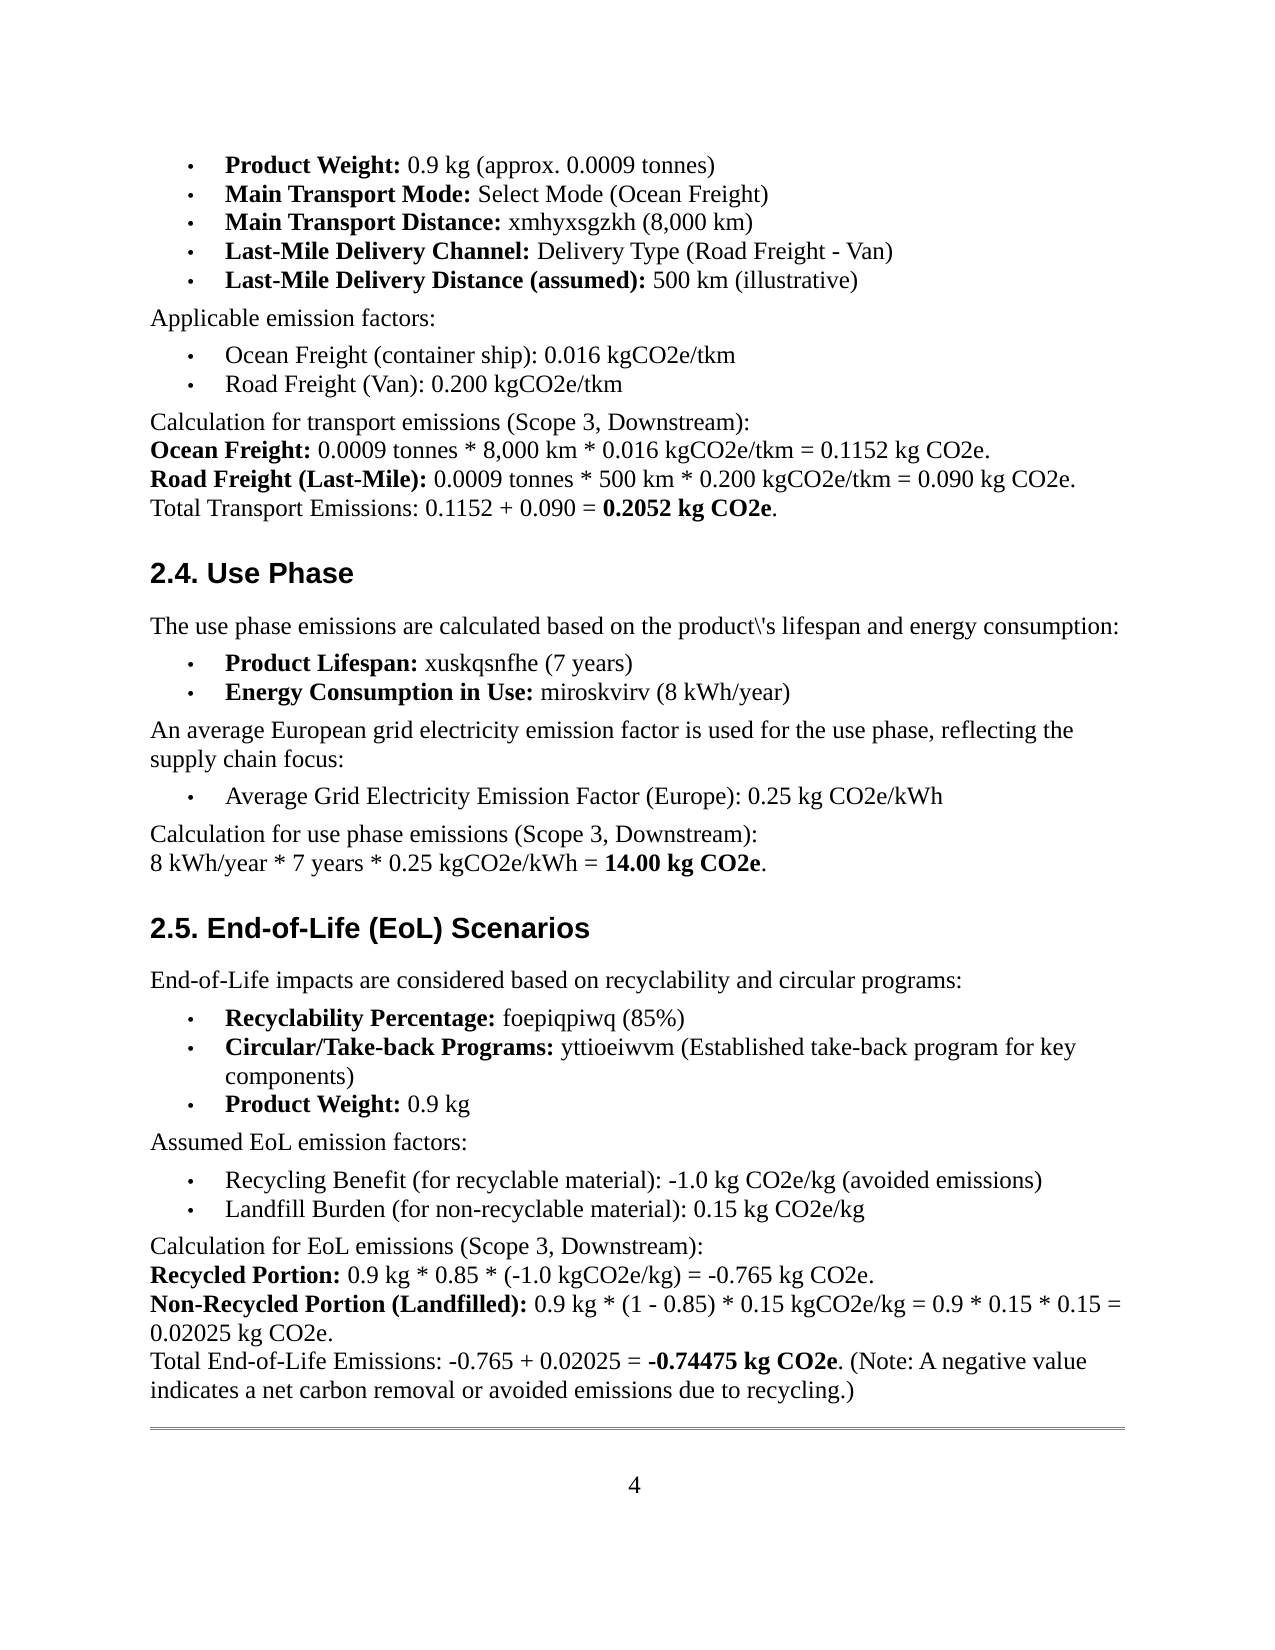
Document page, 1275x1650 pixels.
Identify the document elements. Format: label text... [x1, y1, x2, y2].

list Product Weight: 0.9 kg [187, 1089, 1125, 1118]
list Average Grid Electricity Emission Factor (Europe): 0.25 kg CO2e/kWh [187, 781, 1125, 810]
text Calculation for use phase emissions (Scope 3, Downstream): 8 kWh/year * 7 years * 0.25 kgCO2e/kWh = 14.00 kg CO2e. [150, 819, 1125, 877]
subtitle 2.4. Use Phase [150, 556, 1125, 589]
list Recycling Benefit (for recyclable material): -1.0 kg CO2e/kg (avoided emissions) [187, 1165, 1125, 1194]
text End-of-Life impacts are considered based on recyclability and circular programs: [150, 966, 1125, 994]
text An average European grid electricity emission factor is used for the use phase, reflecting the supply chain focus: [150, 715, 1125, 772]
list Recyclability Percentage: foepiqpiwq (85%) [187, 1003, 1125, 1032]
list Last-Mile Delivery Channel: Delivery Type (Road Freight - Van) [187, 236, 1125, 265]
list Product Weight: 0.9 kg (approx. 0.0009 tonnes) [187, 150, 1125, 179]
list Road Freight (Van): 0.200 kgCO2e/tkm [187, 369, 1125, 398]
list Main Transport Mode: Select Mode (Ocean Freight) [187, 179, 1125, 207]
text Calculation for transport emissions (Scope 3, Downstream): Ocean Freight: 0.0009 tonnes * 8,000 km * 0.016 kgCO2e/tkm = 0.1152 kg CO2e. Road Freight (Last-Mile): 0.0009 tonnes * 500 km * 0.200 kgCO2e/tkm = 0.090 kg CO2e. Total Transport Emissions: 0.1152 + 0.090 = 0.2052 kg CO2e. [150, 407, 1125, 522]
text The use phase emissions are calculated based on the product\'s lifespan and energy consumption: [150, 611, 1125, 639]
list Last-Mile Delivery Distance (assumed): 500 km (illustrative) [187, 265, 1125, 294]
list Circular/Take-back Programs: yttioeiwvm (Established take-back program for key components) [187, 1032, 1125, 1089]
subtitle 2.5. End-of-Life (EoL) Scenarios [150, 911, 1125, 944]
text Calculation for EoL emissions (Scope 3, Downstream): Recycled Portion: 0.9 kg * 0.85 * (-1.0 kgCO2e/kg) = -0.765 kg CO2e. Non-Recycled Portion (Landfilled): 0.9 kg * (1 - 0.85) * 0.15 kgCO2e/kg = 0.9 * 0.15 * 0.15 = 0.02025 kg CO2e. Total End-of-Life Emissions: -0.765 + 0.02025 = -0.74475 kg CO2e. (Note: A negative value indicates a net carbon removal or avoided emissions due to recycling.) [150, 1231, 1125, 1404]
list Product Lifespan: xuskqsnfhe (7 years) [187, 648, 1125, 677]
list Energy Consumption in Use: miroskvirv (8 kWh/year) [187, 677, 1125, 706]
list Landfill Burden (for non-recyclable material): 0.15 kg CO2e/kg [187, 1194, 1125, 1222]
text Assumed EoL emission factors: [150, 1127, 1125, 1156]
text Applicable emission factors: [150, 303, 1125, 331]
list Main Transport Distance: xmhyxsgzkh (8,000 km) [187, 207, 1125, 236]
list Ocean Freight (container ship): 0.016 kgCO2e/tkm [187, 340, 1125, 369]
